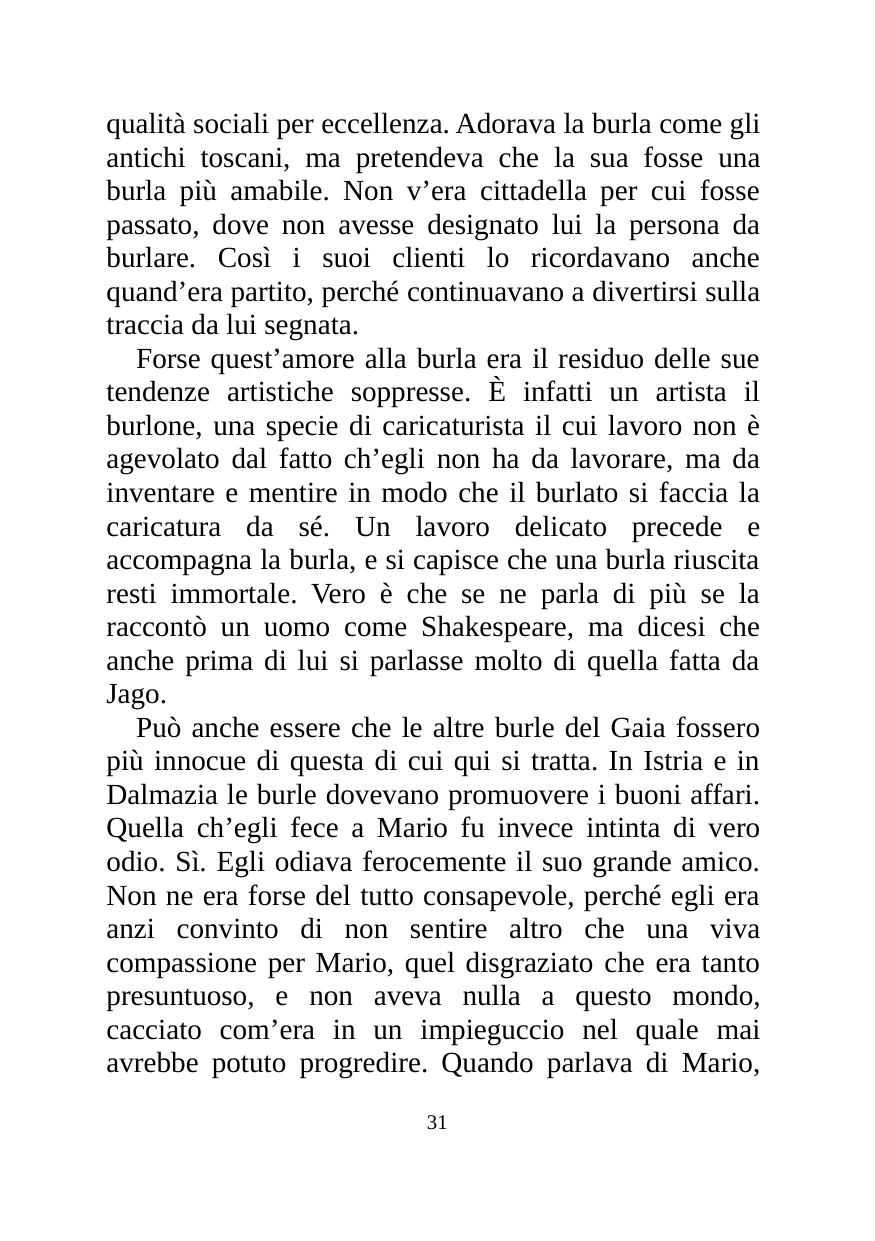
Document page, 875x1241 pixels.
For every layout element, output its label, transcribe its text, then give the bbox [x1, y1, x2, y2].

text Può anche essere che le altre burle del Gaia fossero più innocue di questa di cui qui si tratta. In Istria e in Dalmazia le burle dovevano promuovere i buoni affari. Quella ch’egli fece a Mario fu invece intinta di vero odio. Sì. Egli odiava ferocemente il suo grande amico. Non ne era forse del tutto consapevole, perché egli era anzi convinto di non sentire altro che una viva compassione per Mario, quel disgraziato che era tanto presuntuoso, e non aveva nulla a questo mondo, cacciato com’era in un impieguccio nel quale mai avrebbe potuto progredire. Quando parlava di Mario, [106, 710, 761, 1079]
text Forse quest’amore alla burla era il residuo delle sue tendenze artistiche soppresse. È infatti un artista il burlone, una specie di caricaturista il cui lavoro non è agevolato dal fatto ch’egli non ha da lavorare, ma da inventare e mentire in modo che il burlato si faccia la caricatura da sé. Un lavoro delicato precede e accompagna la burla, e si capisce che una burla riuscita resti immortale. Vero è che se ne parla di più se la raccontò un uomo come Shakespeare, ma dicesi che anche prima di lui si parlasse molto di quella fatta da Jago. [106, 341, 761, 710]
text qualità sociali per eccellenza. Adorava la burla come gli antichi toscani, ma pretendeva che la sua fosse una burla più amabile. Non v’era cittadella per cui fosse passato, dove non avesse designato lui la persona da burlare. Così i suoi clienti lo ricordavano anche quand’era partito, perché continuavano a divertirsi sulla traccia da lui segnata. [106, 106, 761, 341]
